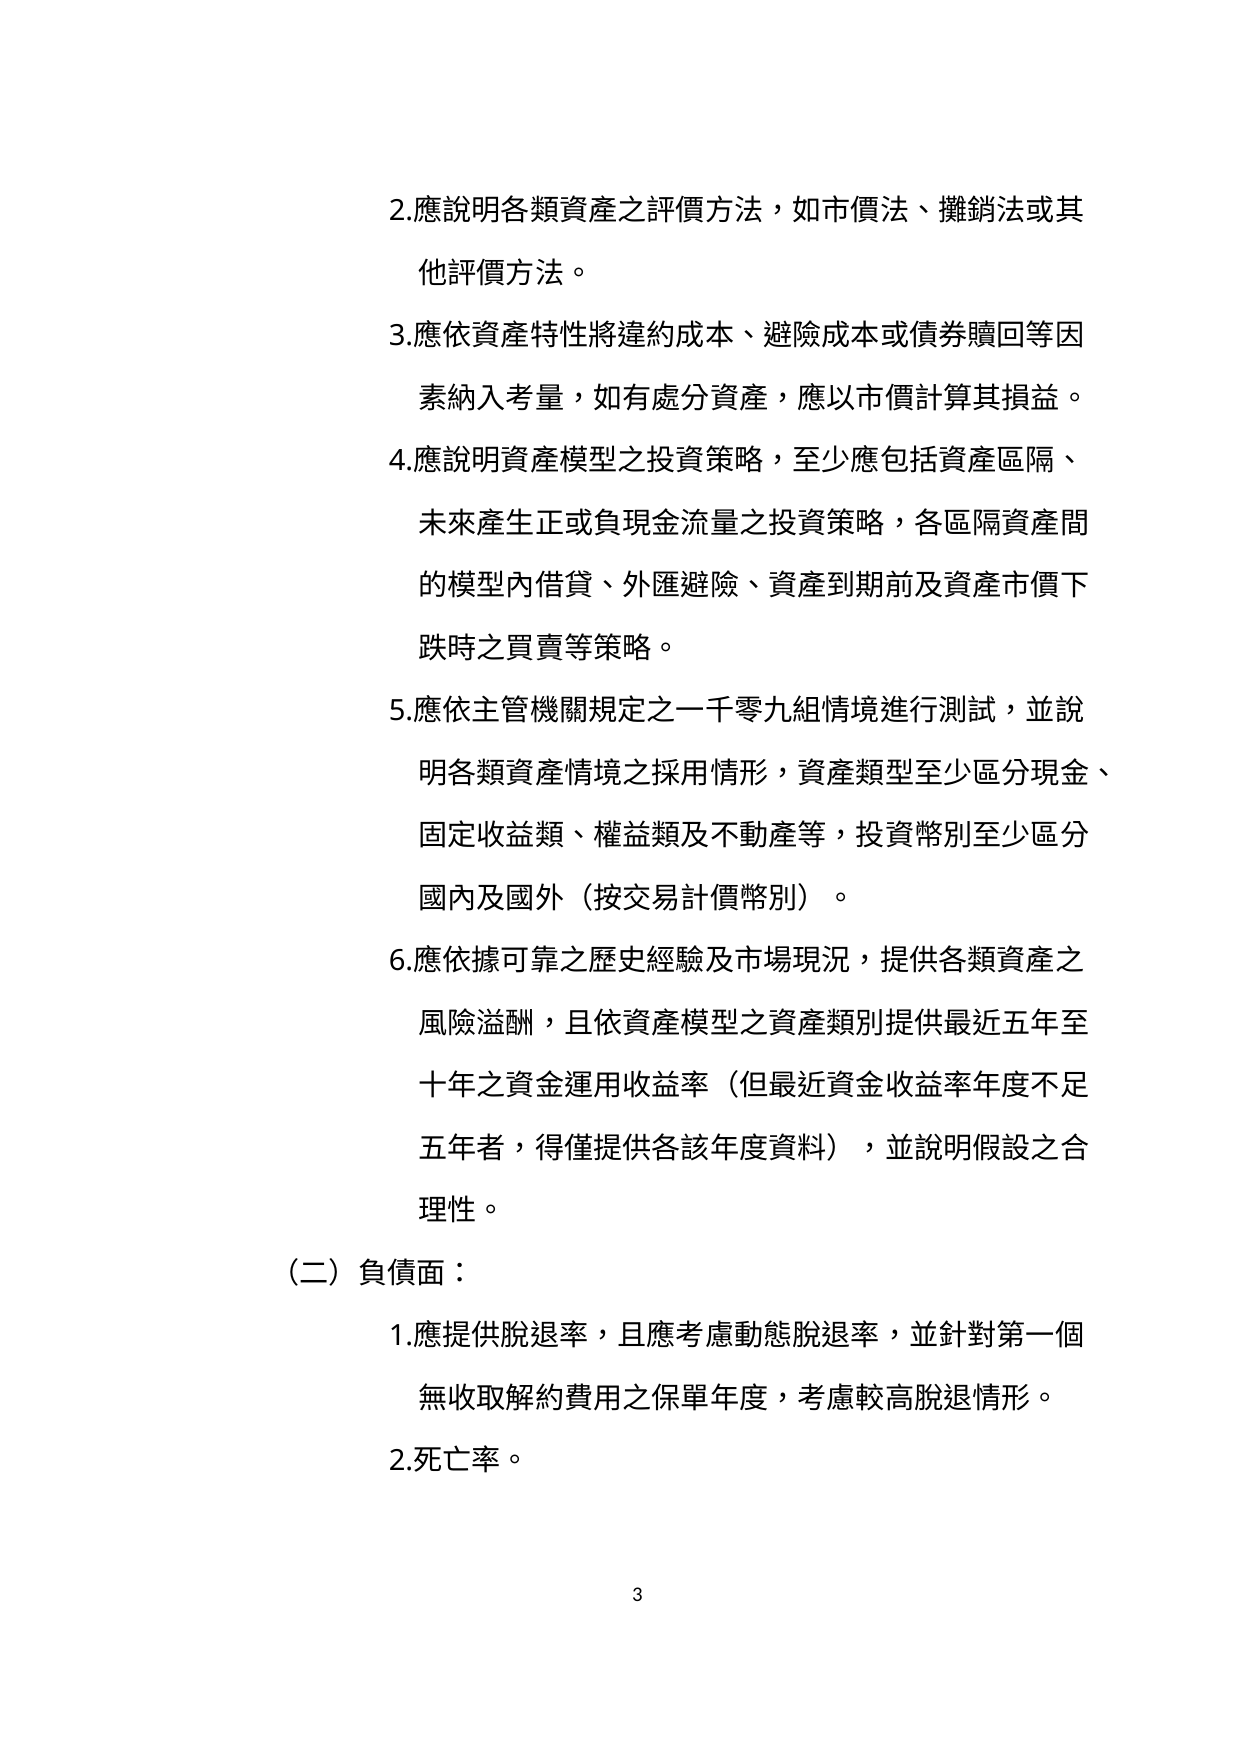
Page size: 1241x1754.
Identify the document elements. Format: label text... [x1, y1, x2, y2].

text 2.死亡率。 [388, 1427, 1092, 1489]
text 5.應依主管機關規定之一千零九組情境進行測試，並說明各類資產情境之採用情形，資產類型至少區分現金、固定收益類、權益類及不動產等，投資幣別至少區分國內及國外（按交易計價幣別）。 [388, 677, 1092, 927]
text 6.應依據可靠之歷史經驗及市場現況，提供各類資產之風險溢酬，且依資產模型之資產類別提供最近五年至十年之資金運用收益率（但最近資金收益率年度不足五年者，得僅提供各該年度資料），並說明假設之合理性。 [388, 927, 1092, 1239]
text 1.應提供脫退率，且應考慮動態脫退率，並針對第一個無收取解約費用之保單年度，考慮較高脫退情形。 [388, 1302, 1092, 1427]
text （二）負債面： [270, 1239, 1092, 1302]
text 4.應說明資產模型之投資策略，至少應包括資產區隔、未來產生正或負現金流量之投資策略，各區隔資產間的模型內借貸、外匯避險、資產到期前及資產市價下跌時之買賣等策略。 [388, 427, 1092, 677]
text 3.應依資產特性將違約成本、避險成本或債券贖回等因素納入考量，如有處分資產，應以市價計算其損益。 [388, 302, 1092, 427]
text 2.應說明各類資產之評價方法，如市價法、攤銷法或其他評價方法。 [388, 177, 1092, 302]
